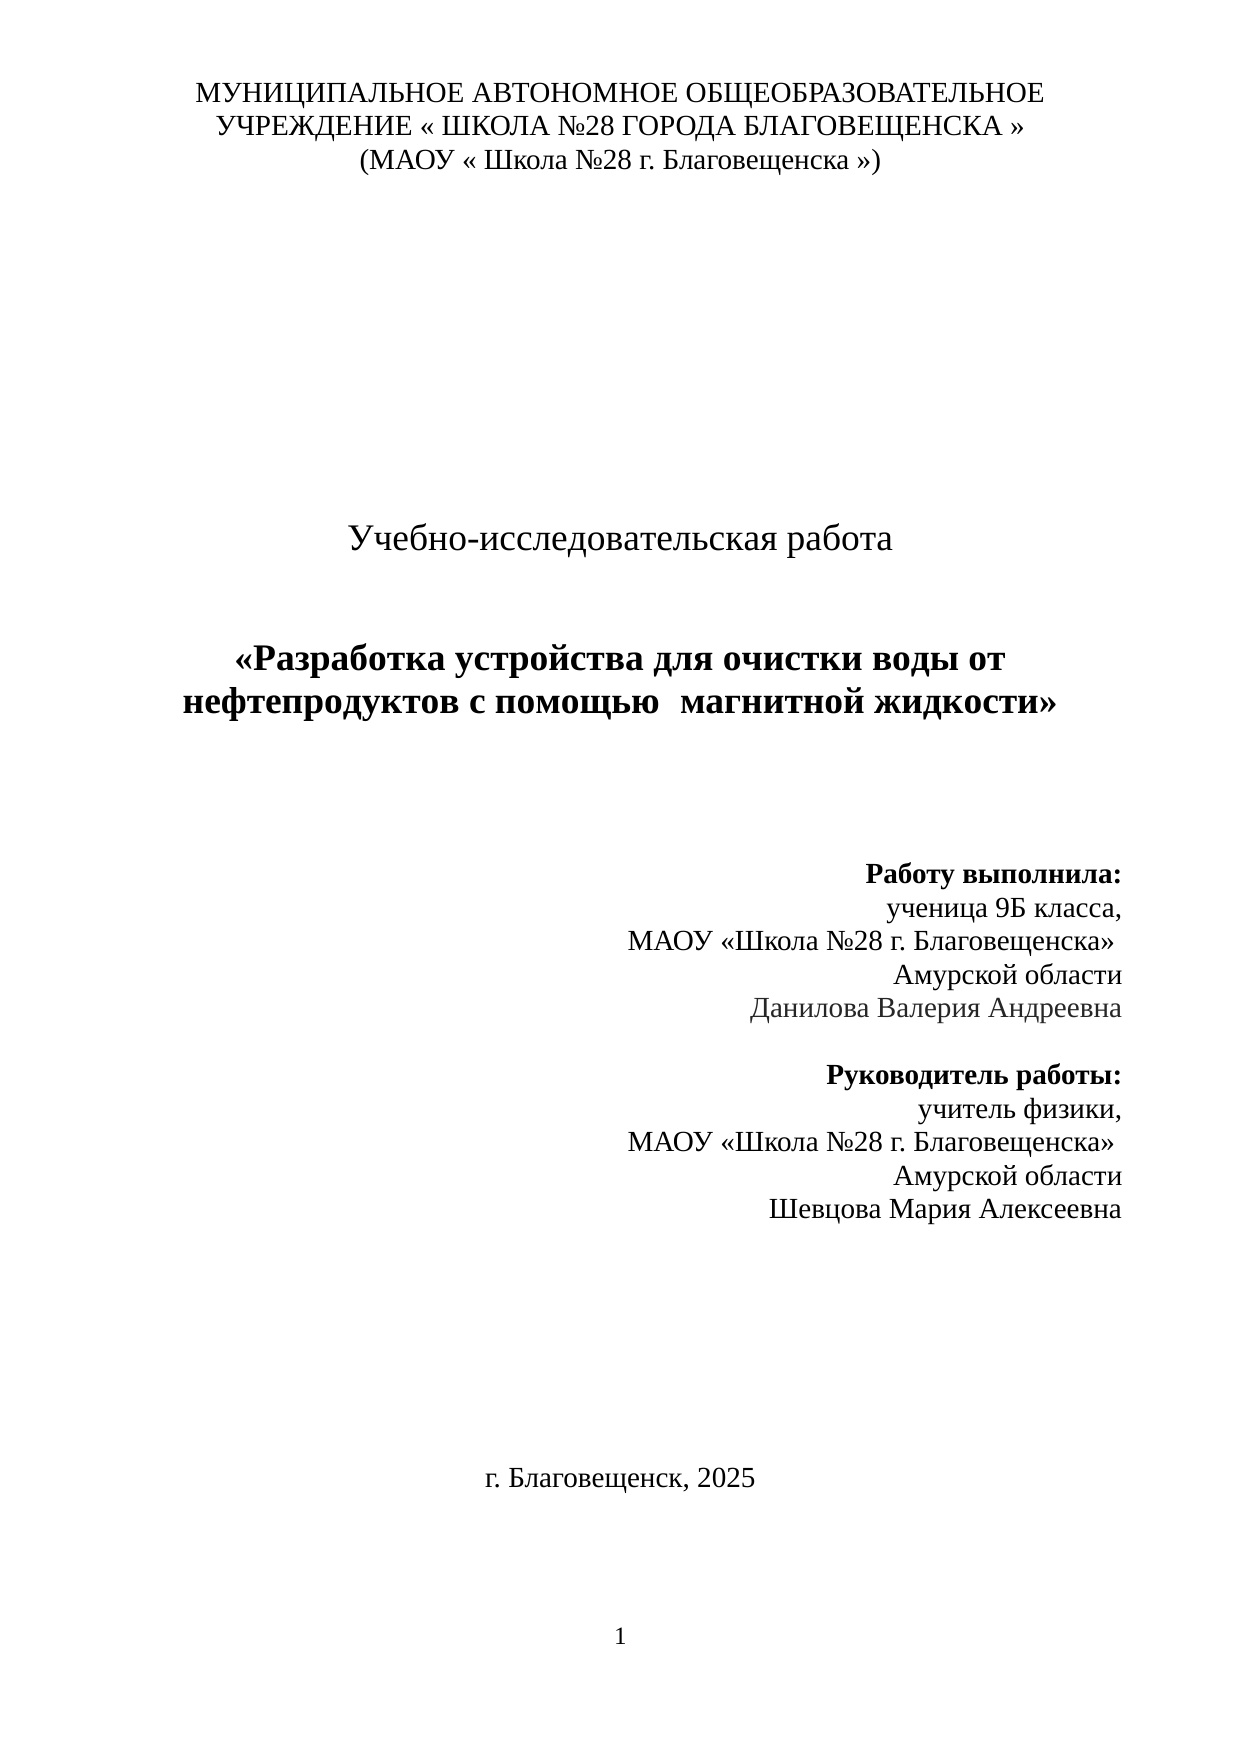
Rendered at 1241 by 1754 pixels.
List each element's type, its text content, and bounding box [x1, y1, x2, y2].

text (МАОУ « Школа №28 г. Благовещенска ») [118, 142, 1122, 176]
text Данилова Валерия Андреевна [118, 990, 1122, 1024]
text Учебно-исследовательская работа [118, 516, 1122, 559]
text МАОУ «Школа №28 г. Благовещенска» [118, 923, 1122, 957]
text «Разработка устройства для очистки воды от нефтепродуктов с помощью магнитной жидкости» [118, 636, 1122, 722]
text ученица 9Б класса, [118, 890, 1122, 923]
text МУНИЦИПАЛЬНОЕ АВТОНОМНОЕ ОБЩЕОБРАЗОВАТЕЛЬНОЕ [118, 75, 1122, 108]
text учитель физики, [118, 1091, 1122, 1124]
text Шевцова Мария Алексеевна [118, 1192, 1122, 1225]
text Амурской области [118, 1158, 1122, 1192]
text Амурской области [118, 957, 1122, 990]
text Руководитель работы: [118, 1057, 1122, 1091]
text МАОУ «Школа №28 г. Благовещенска» [118, 1124, 1122, 1158]
text Работу выполнила: [118, 856, 1122, 890]
text г. Благовещенск, 2025 [118, 1460, 1122, 1493]
text УЧРЕЖДЕНИЕ « ШКОЛА №28 ГОРОДА БЛАГОВЕЩЕНСКА » [118, 108, 1122, 142]
